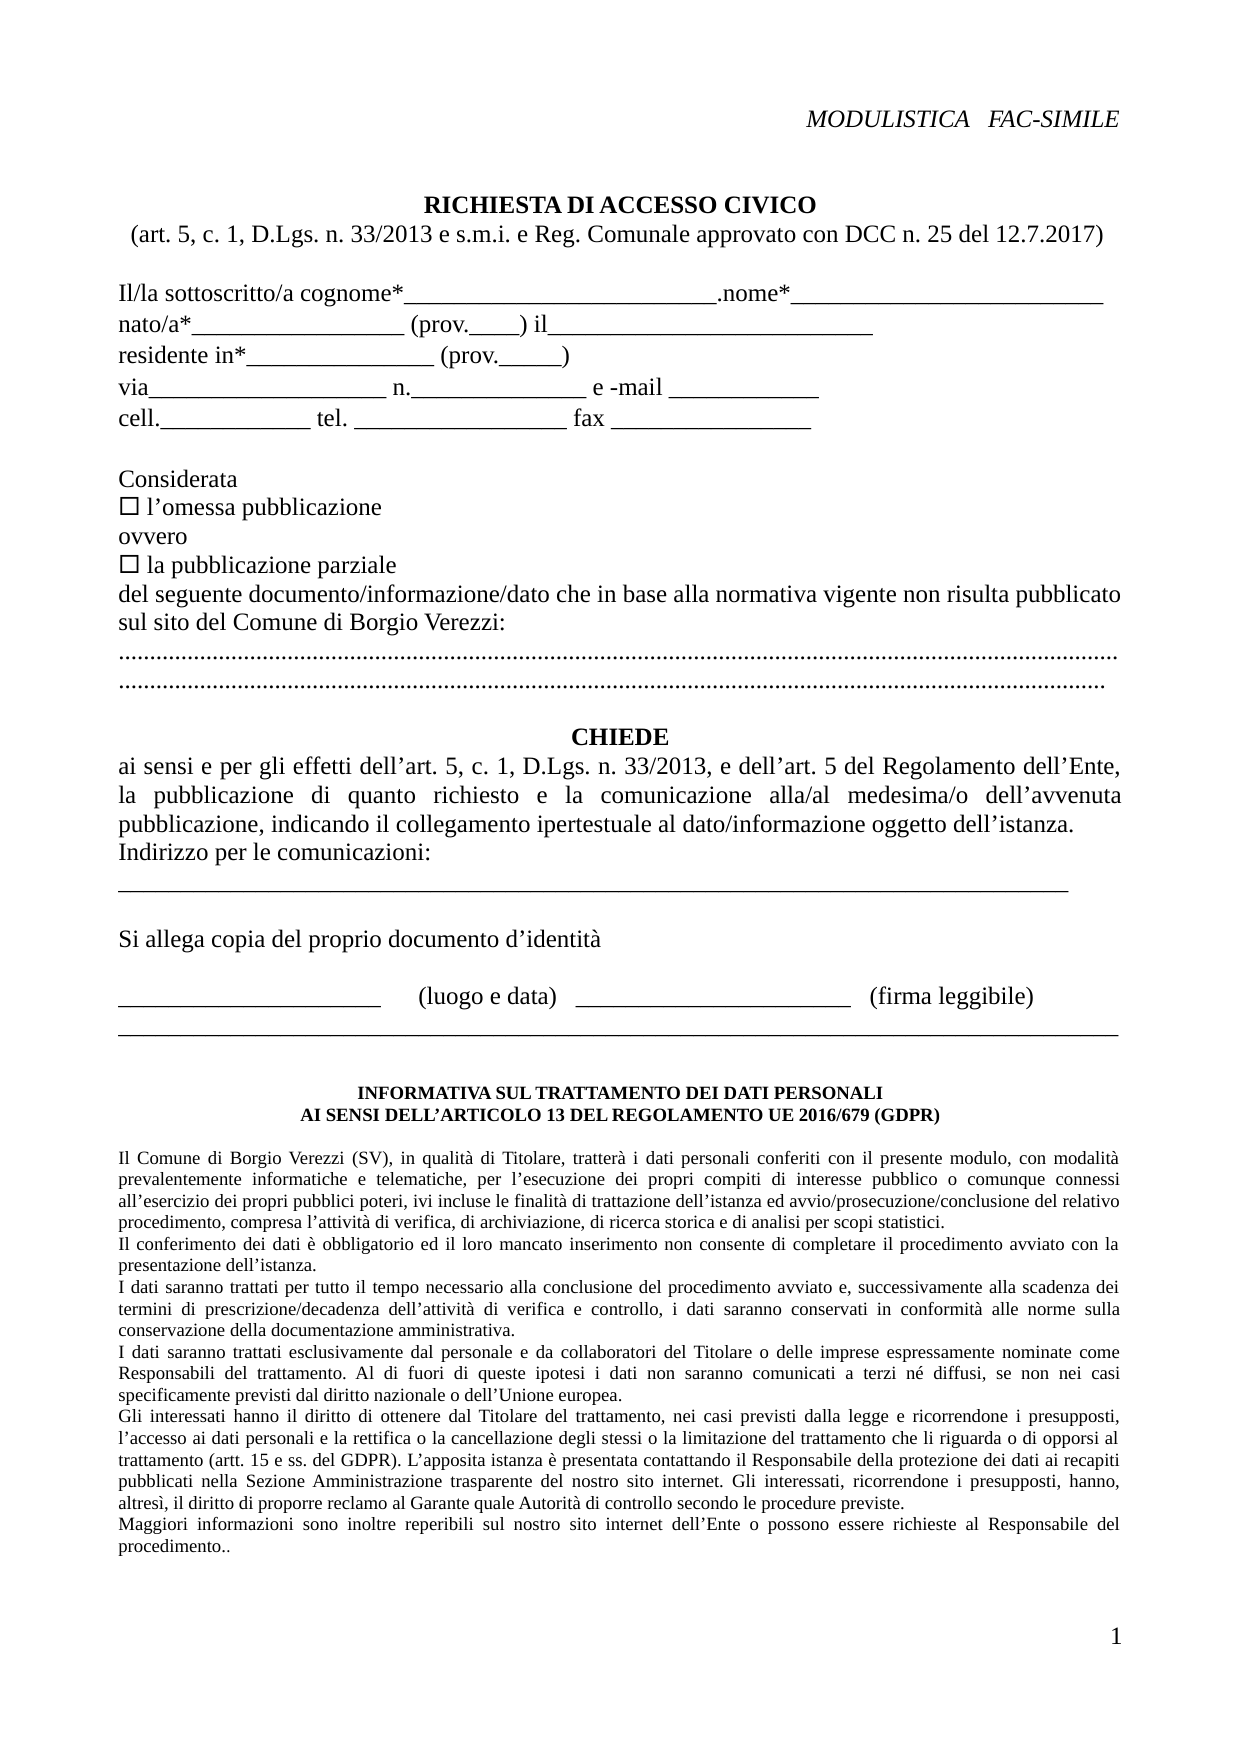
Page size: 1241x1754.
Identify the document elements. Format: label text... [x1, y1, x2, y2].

text MODULISTICA FAC-SIMILE [118, 104, 1122, 132]
text (art. 5, c. 1, D.Lgs. n. 33/2013 e s.m.i. e Reg. Comunale approvato con DCC n. 25 del 12.7.2017) [118, 219, 1122, 238]
text RICHIESTA DI ACCESSO CIVICO [118, 190, 1122, 219]
text Gli interessati hanno il diritto di ottenere dal Titolare del trattamento, nei casi previsti dalla legge e ricorrendone i presupposti, l’accesso ai dati personali e la rettifica o la cancellazione degli stessi o la limitazione del trattamento che li riguarda o di opporsi al trattamento (artt. 15 e ss. del GDPR). L’apposita istanza è presentata contattando il Responsabile della protezione dei dati ai recapiti pubblicati nella Sezione Amministrazione trasparente del nostro sito internet. Gli interessati, ricorrendone i presupposti, hanno, altresì, il diritto di proporre reclamo al Garante quale Autorità di controllo secondo le procedure previste. [118, 1488, 1122, 1513]
text Maggiori informazioni sono inoltre reperibili sul nostro sito internet dell’Ente o possono essere richieste al Responsabile del procedimento.. [118, 1513, 1122, 1557]
